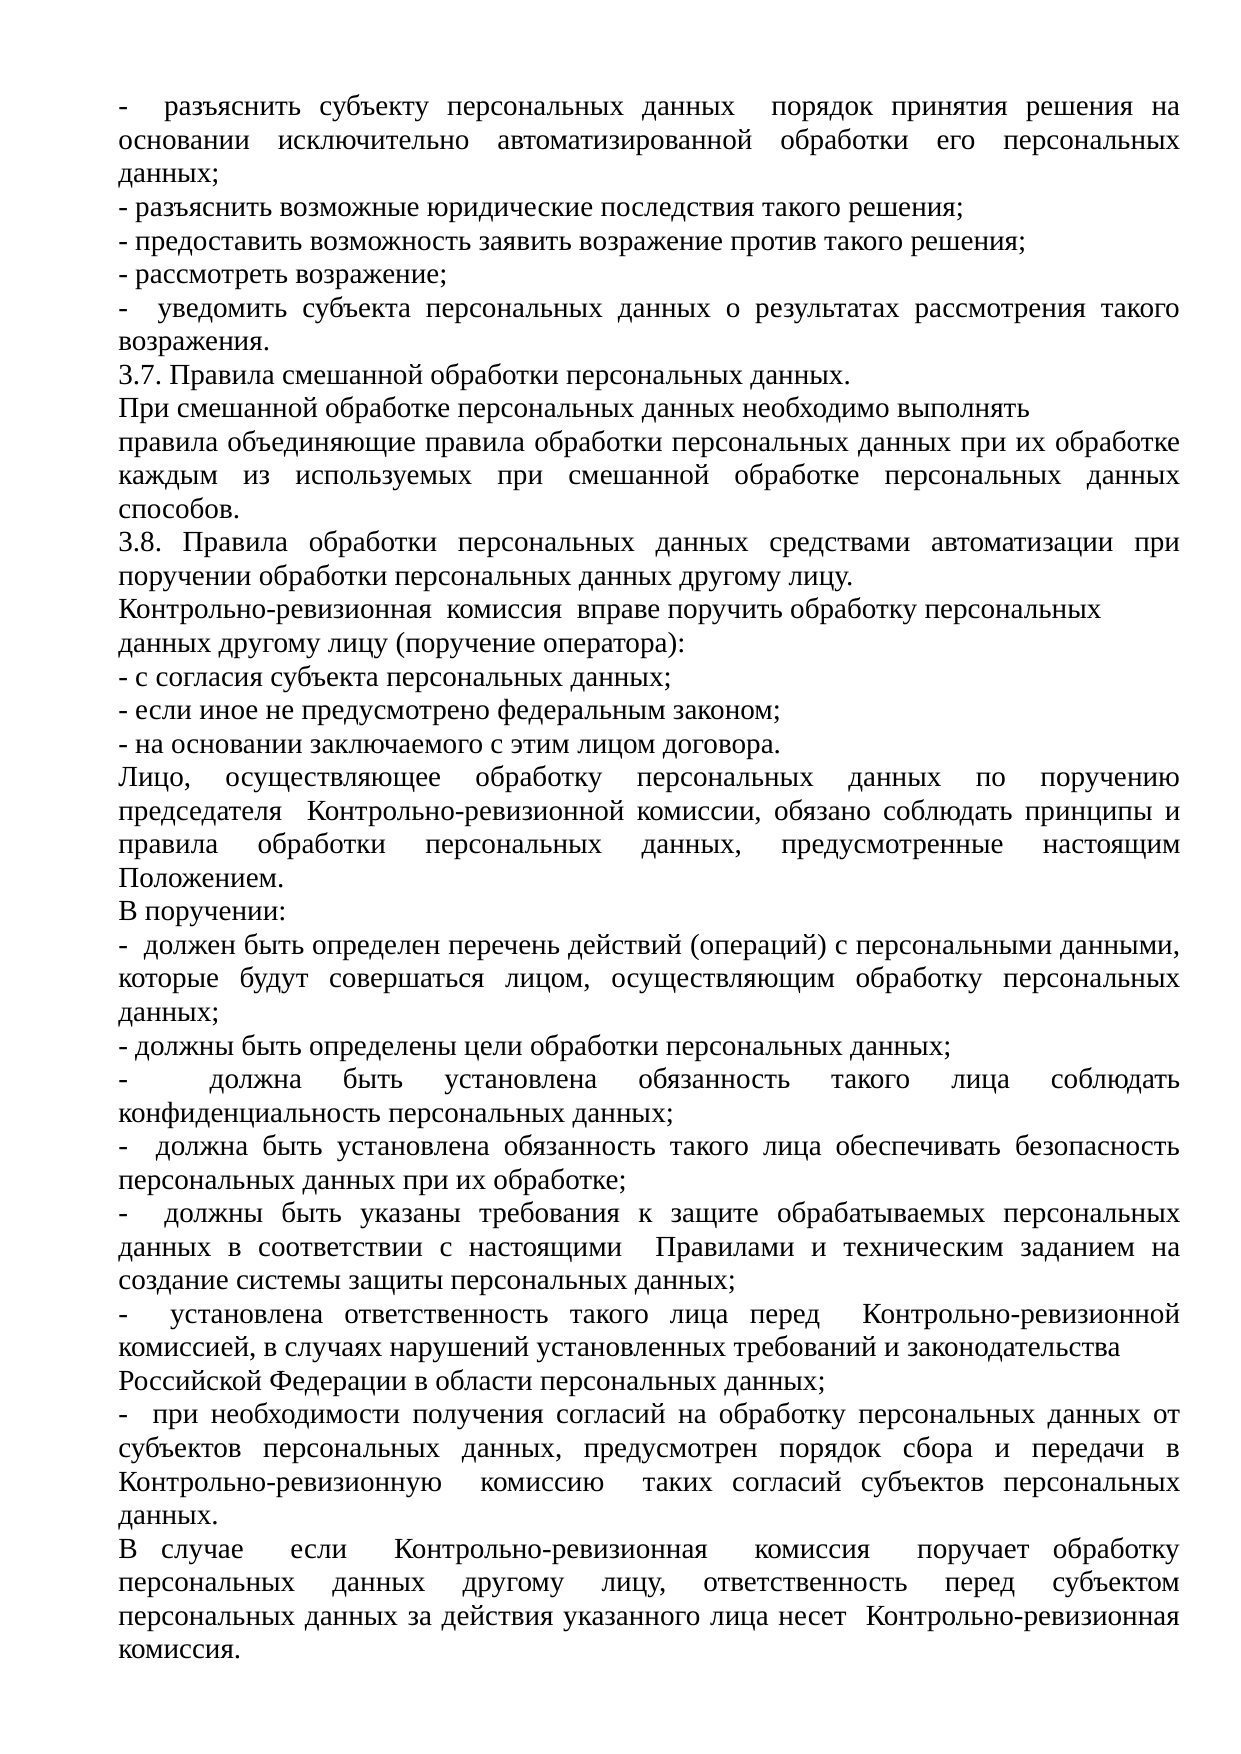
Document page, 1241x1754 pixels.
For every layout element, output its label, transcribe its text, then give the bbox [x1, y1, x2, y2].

text 3.8. Правила обработки персональных данных средствами автоматизации при поручении обработки персональных данных другому лицу. [118, 524, 1181, 592]
text - рассмотреть возражение; [118, 256, 1181, 290]
text При смешанной обработке персональных данных необходимо выполнять [118, 390, 1181, 424]
text В случае если Контрольно-ревизионная комиссия поручает обработку персональных данных другому лицу, ответственность перед субъектом персональных данных за действия указанного лица несет Контрольно-ревизионная комиссия. [118, 1531, 1181, 1665]
text - на основании заключаемого с этим лицом договора. [118, 726, 1181, 759]
text - предоставить возможность заявить возражение против такого решения; [118, 223, 1181, 256]
text - уведомить субъекта персональных данных о результатах рассмотрения такого возражения. [118, 290, 1181, 357]
text данных другому лицу (поручение оператора): [118, 625, 1181, 659]
text 3.7. Правила смешанной обработки персональных данных. [118, 357, 1181, 390]
text - установлена ответственность такого лица перед Контрольно-ревизионной комиссией, в случаях нарушений установленных требований и законодательства [118, 1296, 1181, 1363]
text Лицо, осуществляющее обработку персональных данных по поручению председателя Контрольно-ревизионной комиссии, обязано соблюдать принципы и правила обработки персональных данных, предусмотренные настоящим Положением. [118, 759, 1181, 893]
text правила объединяющие правила обработки персональных данных при их обработке каждым из используемых при смешанной обработке персональных данных способов. [118, 424, 1181, 524]
text - с согласия субъекта персональных данных; [118, 659, 1181, 692]
text - разъяснить возможные юридические последствия такого решения; [118, 189, 1181, 223]
text - при необходимости получения согласий на обработку персональных данных от субъектов персональных данных, предусмотрен порядок сбора и передачи в Контрольно-ревизионную комиссию таких согласий субъектов персональных данных. [118, 1397, 1181, 1531]
text В поручении: [118, 893, 1181, 927]
text - разъяснить субъекту персональных данных порядок принятия решения на основании исключительно автоматизированной обработки его персональных данных; [118, 88, 1181, 189]
text - должна быть установлена обязанность такого лица обеспечивать безопасность персональных данных при их обработке; [118, 1128, 1181, 1195]
text - если иное не предусмотрено федеральным законом; [118, 692, 1181, 726]
text Контрольно-ревизионная комиссия вправе поручить обработку персональных [118, 592, 1181, 625]
text - должны быть определены цели обработки персональных данных; [118, 1028, 1181, 1061]
text - должна быть установлена обязанность такого лица соблюдать конфиденциальность персональных данных; [118, 1061, 1181, 1128]
text Российской Федерации в области персональных данных; [118, 1363, 1181, 1397]
text - должны быть указаны требования к защите обрабатываемых персональных данных в соответствии с настоящими Правилами и техническим заданием на создание системы защиты персональных данных; [118, 1195, 1181, 1296]
text - должен быть определен перечень действий (операций) с персональными данными, которые будут совершаться лицом, осуществляющим обработку персональных данных; [118, 927, 1181, 1028]
